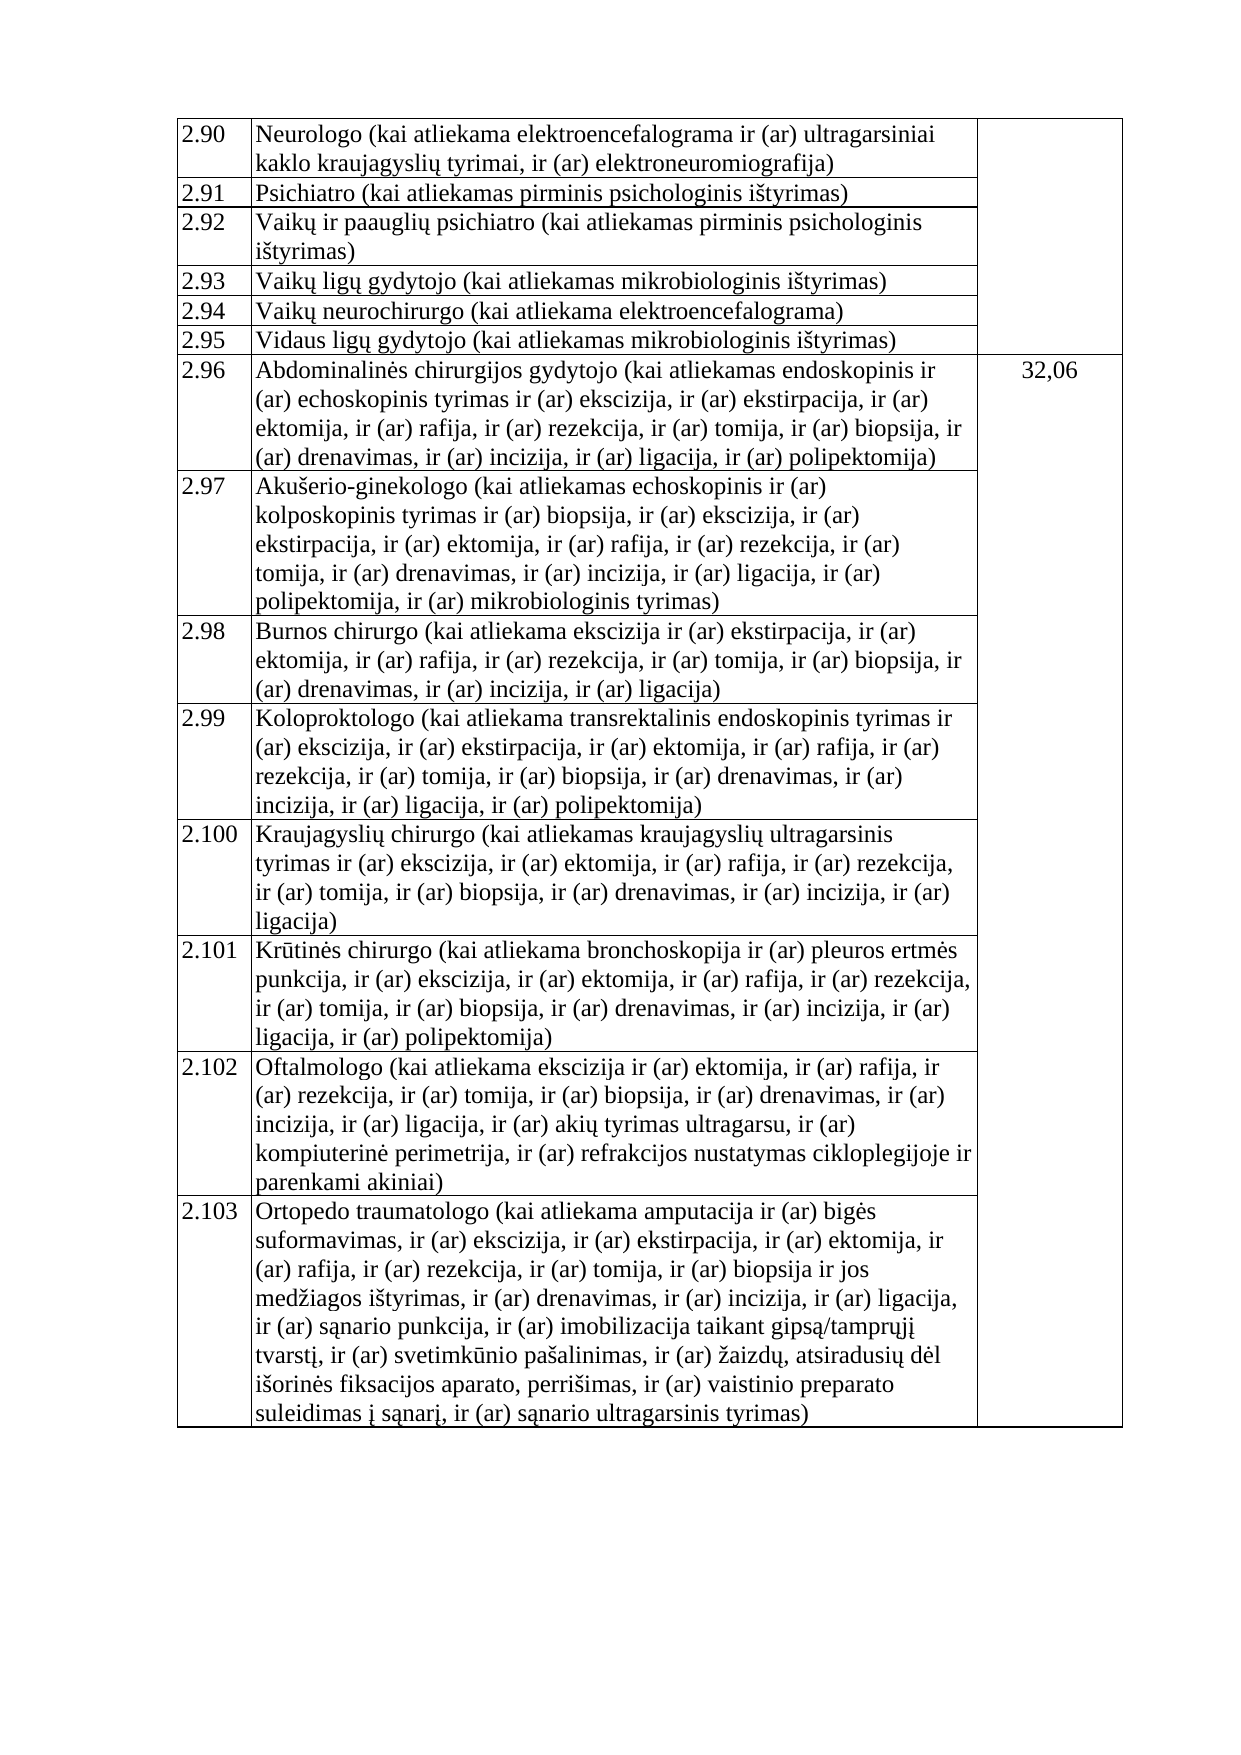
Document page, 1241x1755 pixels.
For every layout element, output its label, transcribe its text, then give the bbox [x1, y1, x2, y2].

table_cell 2.93 [178, 266, 251, 295]
table_cell 2.94 [178, 296, 251, 324]
table_cell 2.90 [178, 119, 251, 177]
table_cell 2.103 [178, 1196, 251, 1426]
table_cell Neurologo (kai atliekama elektroencefalograma ir (ar) ultragarsiniai kaklo kraujagyslių tyrimai, ir (ar) elektroneuromiografija) [252, 119, 977, 177]
table_cell 2.95 [178, 326, 251, 354]
table_cell Vidaus ligų gydytojo (kai atliekamas mikrobiologinis ištyrimas) [252, 326, 977, 354]
table_cell Ortopedo traumatologo (kai atliekama amputacija ir (ar) bigės suformavimas, ir (ar) ekscizija, ir (ar) ekstirpacija, ir (ar) ektomija, ir (ar) rafija, ir (ar) rezekcija, ir (ar) tomija, ir (ar) biopsija ir jos medžiagos ištyrimas, ir (ar) drenavimas, ir (ar) incizija, ir (ar) ligacija, ir (ar) sąnario punkcija, ir (ar) imobilizacija taikant gipsą/tamprųjį tvarstį, ir (ar) svetimkūnio pašalinimas, ir (ar) žaizdų, atsiradusių dėl išorinės fiksacijos aparato, perrišimas, ir (ar) vaistinio preparato suleidimas į sąnarį, ir (ar) sąnario ultragarsinis tyrimas) [252, 1196, 977, 1426]
table_cell 2.92 [178, 208, 251, 265]
table_cell 32,06 [978, 355, 1122, 1426]
table_cell Akušerio-ginekologo (kai atliekamas echoskopinis ir (ar) kolposkopinis tyrimas ir (ar) biopsija, ir (ar) ekscizija, ir (ar) ekstirpacija, ir (ar) ektomija, ir (ar) rafija, ir (ar) rezekcija, ir (ar) tomija, ir (ar) drenavimas, ir (ar) incizija, ir (ar) ligacija, ir (ar) polipektomija, ir (ar) mikrobiologinis tyrimas) [252, 471, 977, 615]
table_cell Vaikų ir paauglių psichiatro (kai atliekamas pirminis psichologinis ištyrimas) [252, 208, 977, 265]
table_cell 2.100 [178, 820, 251, 934]
table_cell Krūtinės chirurgo (kai atliekama bronchoskopija ir (ar) pleuros ertmės punkcija, ir (ar) ekscizija, ir (ar) ektomija, ir (ar) rafija, ir (ar) rezekcija, ir (ar) tomija, ir (ar) biopsija, ir (ar) drenavimas, ir (ar) incizija, ir (ar) ligacija, ir (ar) polipektomija) [252, 936, 977, 1051]
table_cell Vaikų ligų gydytojo (kai atliekamas mikrobiologinis ištyrimas) [252, 266, 977, 295]
table_cell Kraujagyslių chirurgo (kai atliekamas kraujagyslių ultragarsinis tyrimas ir (ar) ekscizija, ir (ar) ektomija, ir (ar) rafija, ir (ar) rezekcija, ir (ar) tomija, ir (ar) biopsija, ir (ar) drenavimas, ir (ar) incizija, ir (ar) ligacija) [252, 820, 977, 934]
table_cell 2.102 [178, 1052, 251, 1195]
table_cell 2.98 [178, 616, 251, 702]
table_cell 2.96 [178, 355, 251, 470]
table_cell 2.91 [178, 178, 251, 206]
table_cell Burnos chirurgo (kai atliekama ekscizija ir (ar) ekstirpacija, ir (ar) ektomija, ir (ar) rafija, ir (ar) rezekcija, ir (ar) tomija, ir (ar) biopsija, ir (ar) drenavimas, ir (ar) incizija, ir (ar) ligacija) [252, 616, 977, 702]
table_cell Koloproktologo (kai atliekama transrektalinis endoskopinis tyrimas ir (ar) ekscizija, ir (ar) ekstirpacija, ir (ar) ektomija, ir (ar) rafija, ir (ar) rezekcija, ir (ar) tomija, ir (ar) biopsija, ir (ar) drenavimas, ir (ar) incizija, ir (ar) ligacija, ir (ar) polipektomija) [252, 704, 977, 818]
table_cell 2.99 [178, 704, 251, 818]
table_cell Psichiatro (kai atliekamas pirminis psichologinis ištyrimas) [252, 178, 977, 206]
table_cell Vaikų neurochirurgo (kai atliekama elektroencefalograma) [252, 296, 977, 324]
table_cell [978, 119, 1122, 354]
table_cell 2.97 [178, 471, 251, 615]
table_cell Abdominalinės chirurgijos gydytojo (kai atliekamas endoskopinis ir (ar) echoskopinis tyrimas ir (ar) ekscizija, ir (ar) ekstirpacija, ir (ar) ektomija, ir (ar) rafija, ir (ar) rezekcija, ir (ar) tomija, ir (ar) biopsija, ir (ar) drenavimas, ir (ar) incizija, ir (ar) ligacija, ir (ar) polipektomija) [252, 355, 977, 470]
table_cell 2.101 [178, 936, 251, 1051]
table_cell Oftalmologo (kai atliekama ekscizija ir (ar) ektomija, ir (ar) rafija, ir (ar) rezekcija, ir (ar) tomija, ir (ar) biopsija, ir (ar) drenavimas, ir (ar) incizija, ir (ar) ligacija, ir (ar) akių tyrimas ultragarsu, ir (ar) kompiuterinė perimetrija, ir (ar) refrakcijos nustatymas cikloplegijoje ir parenkami akiniai) [252, 1052, 977, 1195]
